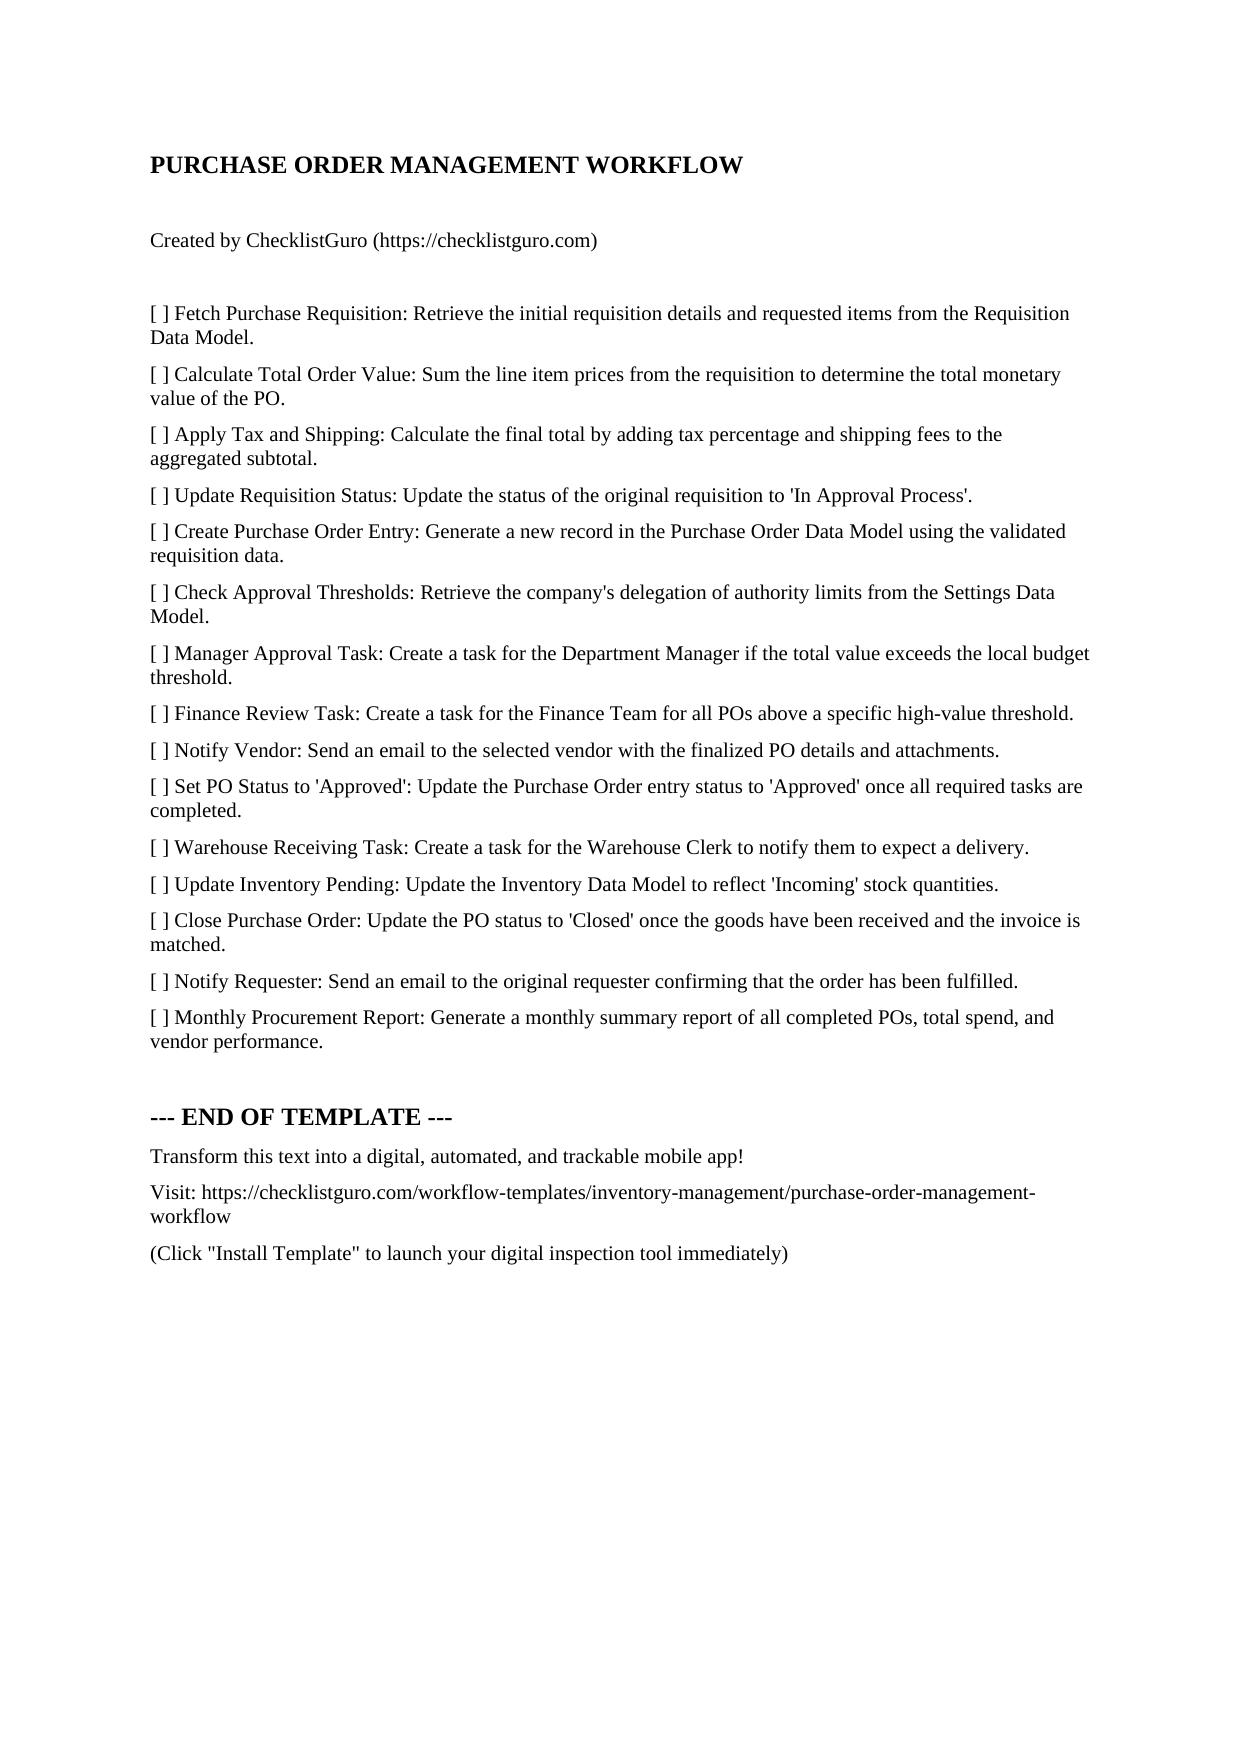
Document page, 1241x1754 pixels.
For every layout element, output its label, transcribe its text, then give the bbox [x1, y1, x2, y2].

text (Click "Install Template" to launch your digital inspection tool immediately) [150, 1241, 1090, 1265]
text [ ] Manager Approval Task: Create a task for the Department Manager if the total value exceeds the local budget threshold. [150, 641, 1090, 689]
text Transform this text into a digital, automated, and trackable mobile app! [150, 1144, 1090, 1168]
text [ ] Notify Requester: Send an email to the original requester confirming that the order has been fulfilled. [150, 969, 1090, 993]
text [ ] Update Requisition Status: Update the status of the original requisition to 'In Approval Process'. [150, 483, 1090, 507]
text [ ] Check Approval Thresholds: Retrieve the company's delegation of authority limits from the Settings Data Model. [150, 580, 1090, 628]
text [ ] Calculate Total Order Value: Sum the line item prices from the requisition to determine the total monetary value of the PO. [150, 362, 1090, 410]
text [ ] Warehouse Receiving Task: Create a task for the Warehouse Clerk to notify them to expect a delivery. [150, 835, 1090, 859]
text PURCHASE ORDER MANAGEMENT WORKFLOW [150, 150, 1090, 179]
text [ ] Set PO Status to 'Approved': Update the Purchase Order entry status to 'Approved' once all required tasks are completed. [150, 774, 1090, 822]
text [ ] Monthly Procurement Report: Generate a monthly summary report of all completed POs, total spend, and vendor performance. [150, 1005, 1090, 1053]
text [ ] Apply Tax and Shipping: Calculate the final total by adding tax percentage and shipping fees to the aggregated subtotal. [150, 422, 1090, 470]
text Created by ChecklistGuro (https://checklistguro.com) [150, 228, 1090, 252]
text [ ] Create Purchase Order Entry: Generate a new record in the Purchase Order Data Model using the validated requisition data. [150, 519, 1090, 567]
text [ ] Finance Review Task: Create a task for the Finance Team for all POs above a specific high-value threshold. [150, 701, 1090, 725]
text [ ] Fetch Purchase Requisition: Retrieve the initial requisition details and requested items from the Requisition Data Model. [150, 301, 1090, 349]
text [ ] Notify Vendor: Send an email to the selected vendor with the finalized PO details and attachments. [150, 738, 1090, 762]
text Visit: https://checklistguro.com/workflow-templates/inventory-management/purchase-order-management-workflow [150, 1180, 1090, 1228]
text --- END OF TEMPLATE --- [150, 1102, 1090, 1131]
text [ ] Close Purchase Order: Update the PO status to 'Closed' once the goods have been received and the invoice is matched. [150, 908, 1090, 956]
text [ ] Update Inventory Pending: Update the Inventory Data Model to reflect 'Incoming' stock quantities. [150, 872, 1090, 896]
